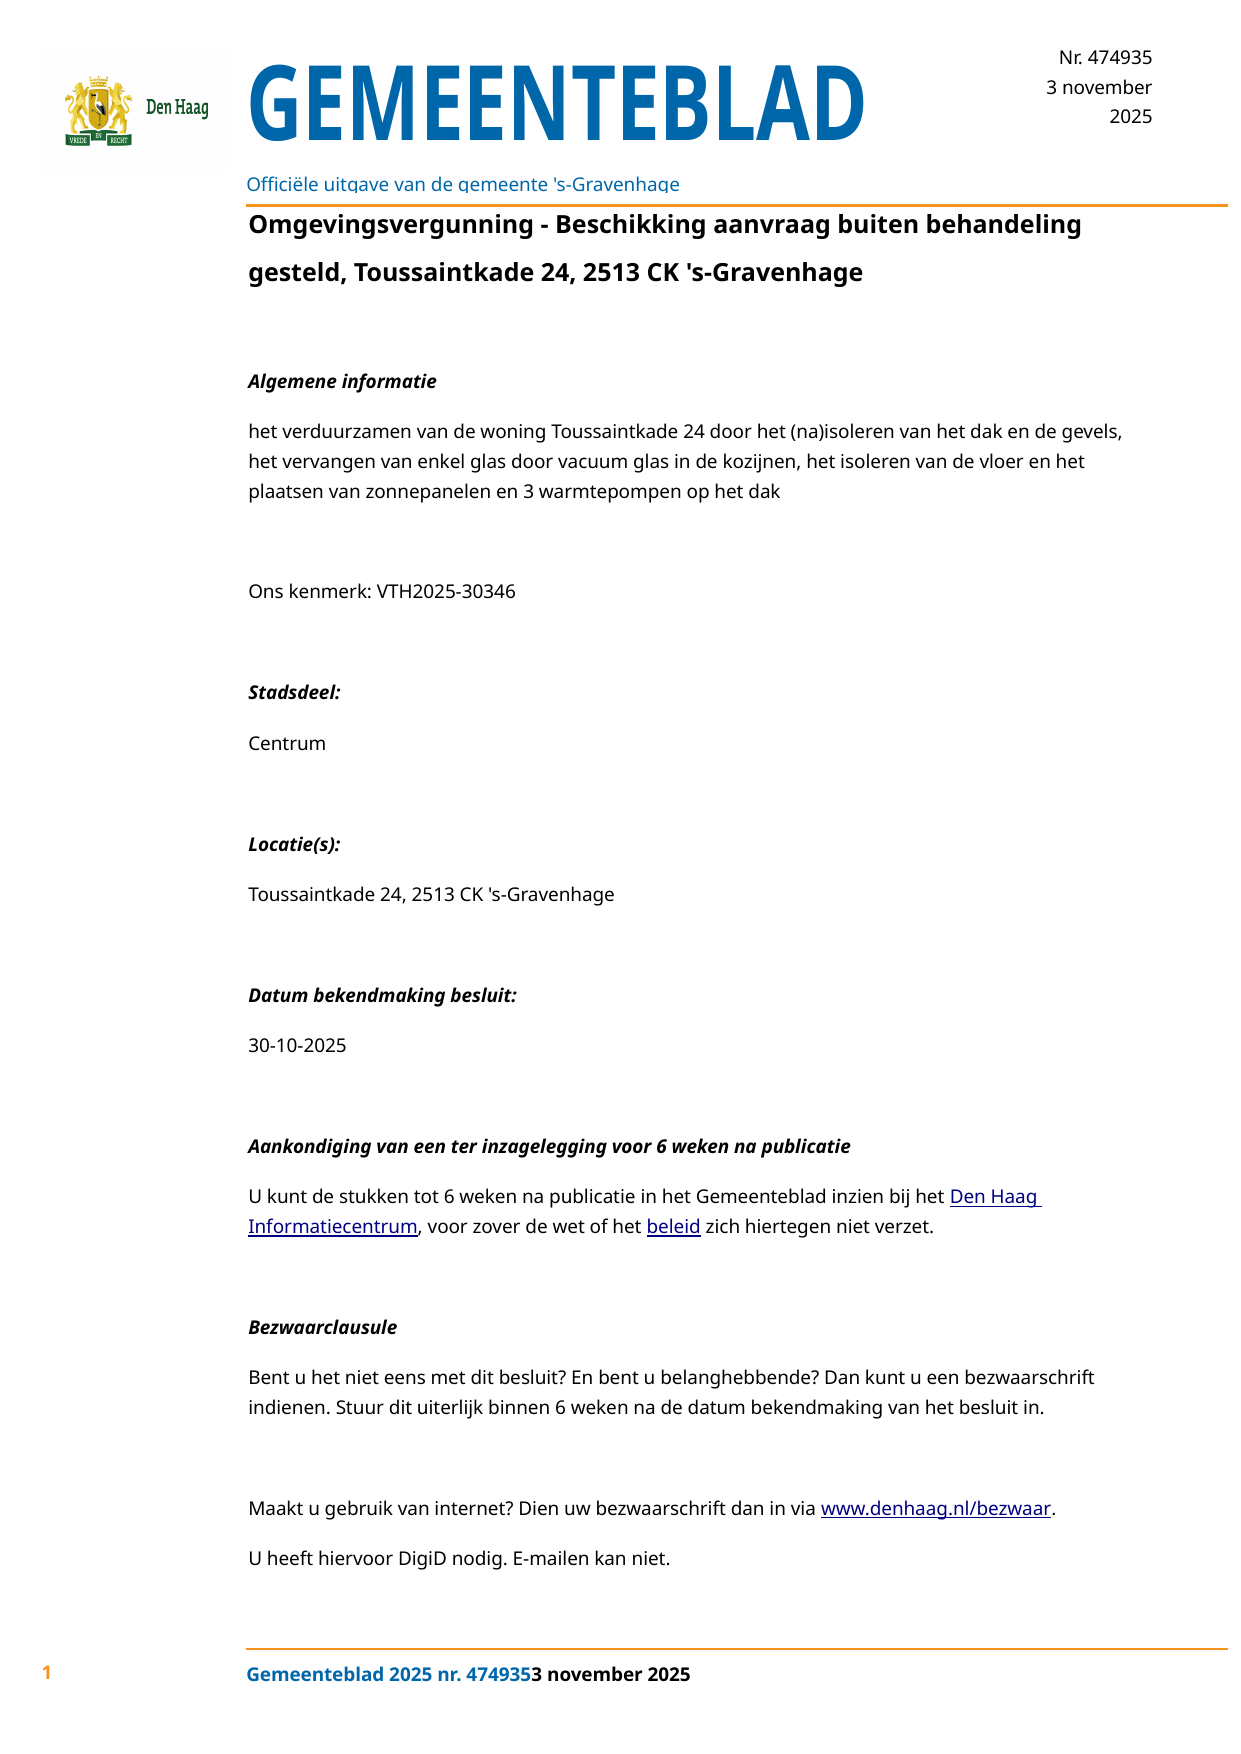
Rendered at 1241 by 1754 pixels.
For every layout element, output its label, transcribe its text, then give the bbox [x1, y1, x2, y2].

picture [41, 47, 231, 172]
text Aankondiging van een ter inzagelegging voor 6 weken na publicatie [248, 1133, 1152, 1159]
text Omgevingsvergunning - Beschikking aanvraag buiten behandeling gesteld, Toussaintkade 24, 2513 CK 's-Gravenhage [248, 207, 1152, 288]
text U heeft hiervoor DigiD nodig. E-mailen kan niet. [248, 1545, 1152, 1571]
text Bezwaarclausule [248, 1314, 1152, 1340]
text Algemene informatie [248, 368, 1152, 394]
text Centrum [248, 730, 1152, 756]
text 30-10-2025 [248, 1032, 1152, 1058]
text het verduurzamen van de woning Toussaintkade 24 door het (na)isoleren van het dak en de gevels, het vervangen van enkel glas door vacuum glas in de kozijnen, het isoleren van de vloer en het plaatsen van zonnepanelen en 3 warmtepompen op het dak [248, 419, 1152, 504]
text Bent u het niet eens met dit besluit? En bent u belanghebbende? Dan kunt u een bezwaarschrift indienen. Stuur dit uiterlijk binnen 6 weken na de datum bekendmaking van het besluit in. [248, 1364, 1152, 1420]
text Datum bekendmaking besluit: [248, 982, 1152, 1008]
text U kunt de stukken tot 6 weken na publicatie in het Gemeenteblad inzien bij het Den Haag Informatiecentrum, voor zover de wet of het beleid zich hiertegen niet verzet. [248, 1184, 1152, 1239]
text Locatie(s): [248, 831, 1152, 857]
text Maakt u gebruik van internet? Dien uw bezwaarschrift dan in via www.denhaag.nl/bezwaar. [248, 1495, 1152, 1521]
text Ons kenmerk: VTH2025-30346 [248, 579, 1152, 604]
text Toussaintkade 24, 2513 CK 's-Gravenhage [248, 881, 1152, 907]
text Stadsdeel: [248, 679, 1152, 705]
